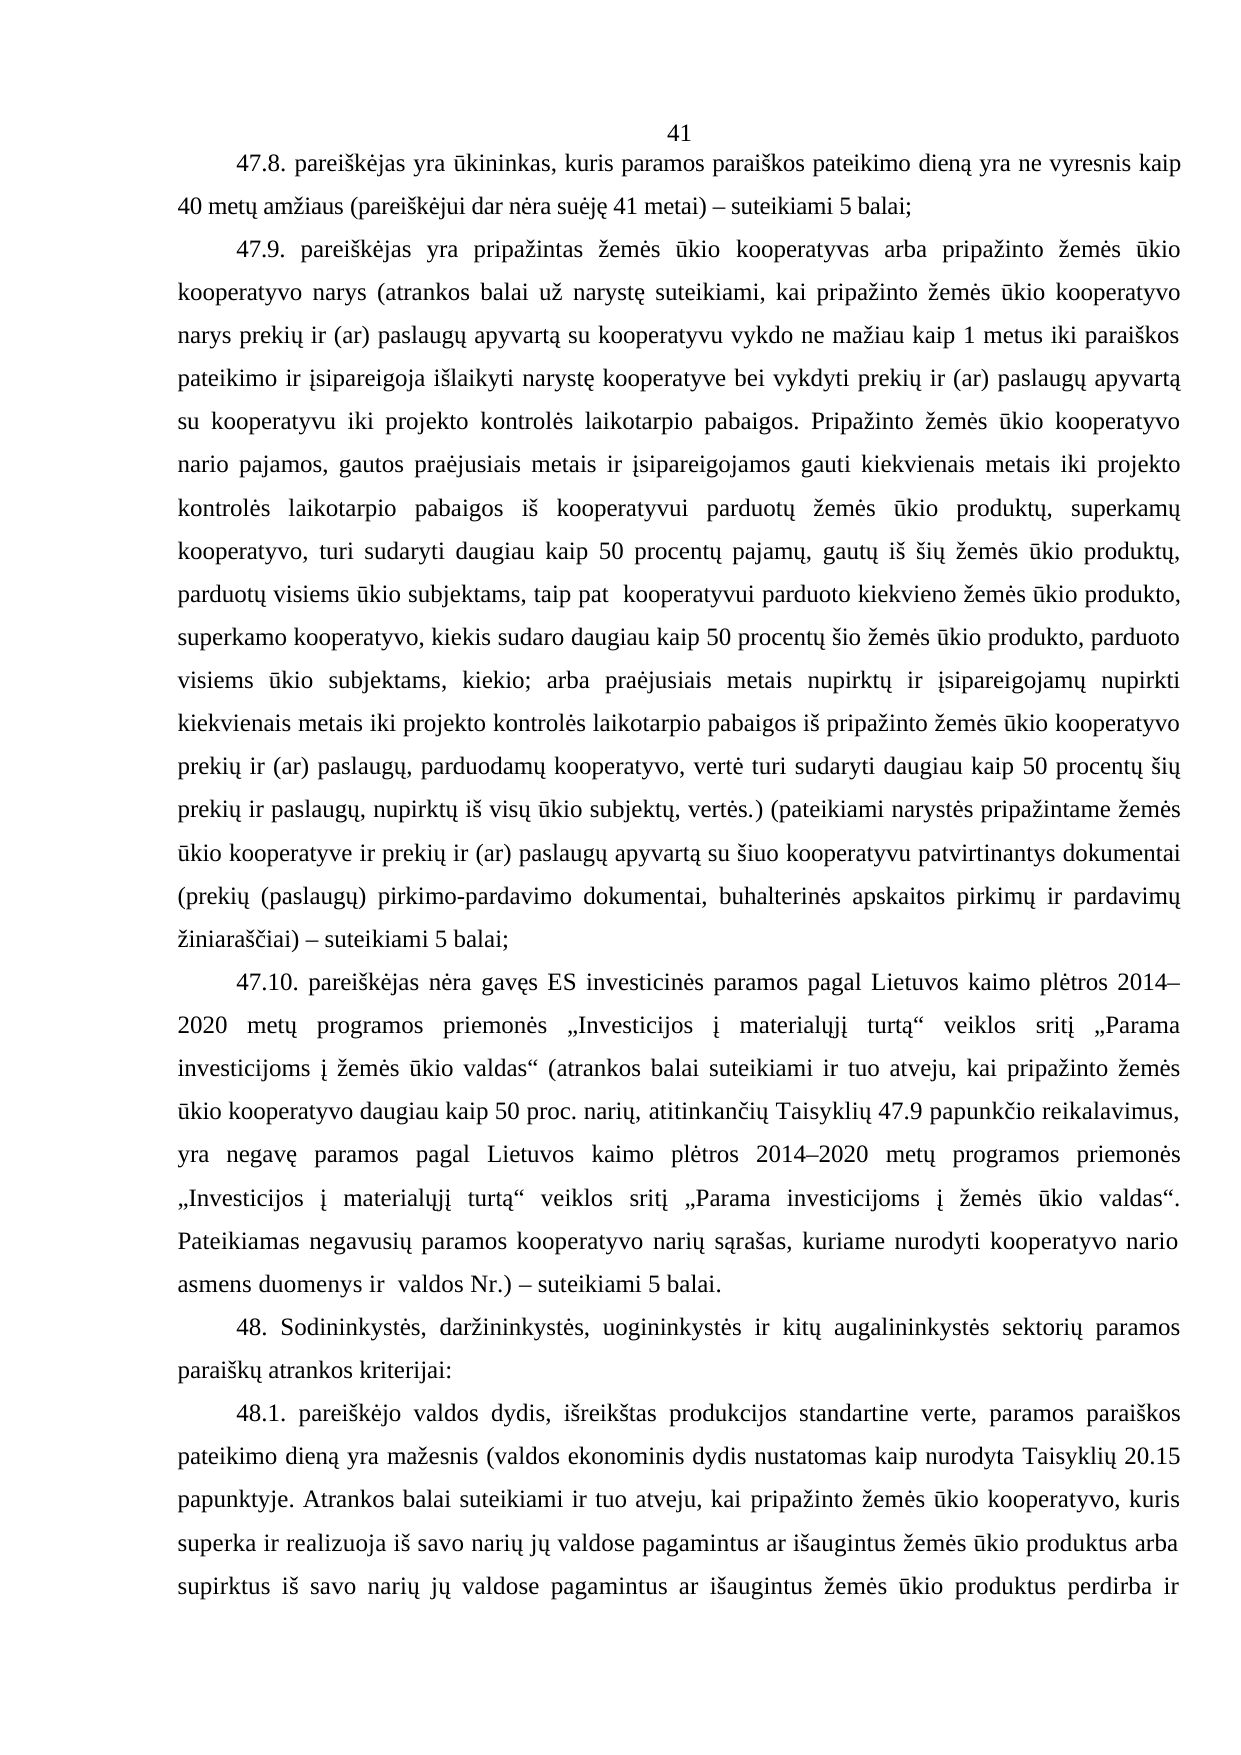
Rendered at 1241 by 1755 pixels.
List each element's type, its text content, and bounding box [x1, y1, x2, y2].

text 47.8. pareiškėjas yra ūkininkas, kuris paramos paraiškos pateikimo dieną yra ne vyresnis kaip 40 metų amžiaus (pareiškėjui dar nėra suėję 41 metai) – suteikiami 5 balai; [177, 148, 1181, 219]
text 47.9. pareiškėjas yra pripažintas žemės ūkio kooperatyvas arba pripažinto žemės ūkio kooperatyvo narys (atrankos balai už narystę suteikiami, kai pripažinto žemės ūkio kooperatyvo narys prekių ir (ar) paslaugų apyvartą su kooperatyvu vykdo ne mažiau kaip 1 metus iki paraiškos pateikimo ir įsipareigoja išlaikyti narystę kooperatyve bei vykdyti prekių ir (ar) paslaugų apyvartą su kooperatyvu iki projekto kontrolės laikotarpio pabaigos. Pripažinto žemės ūkio kooperatyvo nario pajamos, gautos praėjusiais metais ir įsipareigojamos gauti kiekvienais metais iki projekto kontrolės laikotarpio pabaigos iš kooperatyvui parduotų žemės ūkio produktų, superkamų kooperatyvo, turi sudaryti daugiau kaip 50 procentų pajamų, gautų iš šių žemės ūkio produktų, parduotų visiems ūkio subjektams, taip pat kooperatyvui parduoto kiekvieno žemės ūkio produkto, superkamo kooperatyvo, kiekis sudaro daugiau kaip 50 procentų šio žemės ūkio produkto, parduoto visiems ūkio subjektams, kiekio; arba praėjusiais metais nupirktų ir įsipareigojamų nupirkti kiekvienais metais iki projekto kontrolės laikotarpio pabaigos iš pripažinto žemės ūkio kooperatyvo prekių ir (ar) paslaugų, parduodamų kooperatyvo, vertė turi sudaryti daugiau kaip 50 procentų šių prekių ir paslaugų, nupirktų iš visų ūkio subjektų, vertės.) (pateikiami narystės pripažintame žemės ūkio kooperatyve ir prekių ir (ar) paslaugų apyvartą su šiuo kooperatyvu patvirtinantys dokumentai (prekių (paslaugų) pirkimo-pardavimo dokumentai, buhalterinės apskaitos pirkimų ir pardavimų žiniaraščiai) – suteikiami 5 balai; [177, 234, 1181, 953]
text 48.1. pareiškėjo valdos dydis, išreikštas produkcijos standartine verte, paramos paraiškos pateikimo dieną yra mažesnis (valdos ekonominis dydis nustatomas kaip nurodyta Taisyklių 20.15 papunktyje. Atrankos balai suteikiami ir tuo atveju, kai pripažinto žemės ūkio kooperatyvo, kuris superka ir realizuoja iš savo narių jų valdose pagamintus ar išaugintus žemės ūkio produktus arba supirktus iš savo narių jų valdose pagamintus ar išaugintus žemės ūkio produktus perdirba ir [177, 1398, 1181, 1599]
text 47.10. pareiškėjas nėra gavęs ES investicinės paramos pagal Lietuvos kaimo plėtros 2014–2020 metų programos priemonės „Investicijos į materialųjį turtą“ veiklos sritį „Parama investicijoms į žemės ūkio valdas“ (atrankos balai suteikiami ir tuo atveju, kai pripažinto žemės ūkio kooperatyvo daugiau kaip 50 proc. narių, atitinkančių Taisyklių 47.9 papunkčio reikalavimus, yra negavę paramos pagal Lietuvos kaimo plėtros 2014–2020 metų programos priemonės „Investicijos į materialųjį turtą“ veiklos sritį „Parama investicijoms į žemės ūkio valdas“. Pateikiamas negavusių paramos kooperatyvo narių sąrašas, kuriame nurodyti kooperatyvo nario asmens duomenys ir valdos Nr.) – suteikiami 5 balai. [177, 967, 1181, 1298]
text 48. Sodininkystės, daržininkystės, uogininkystės ir kitų augalininkystės sektorių paramos paraiškų atrankos kriterijai: [177, 1312, 1181, 1384]
